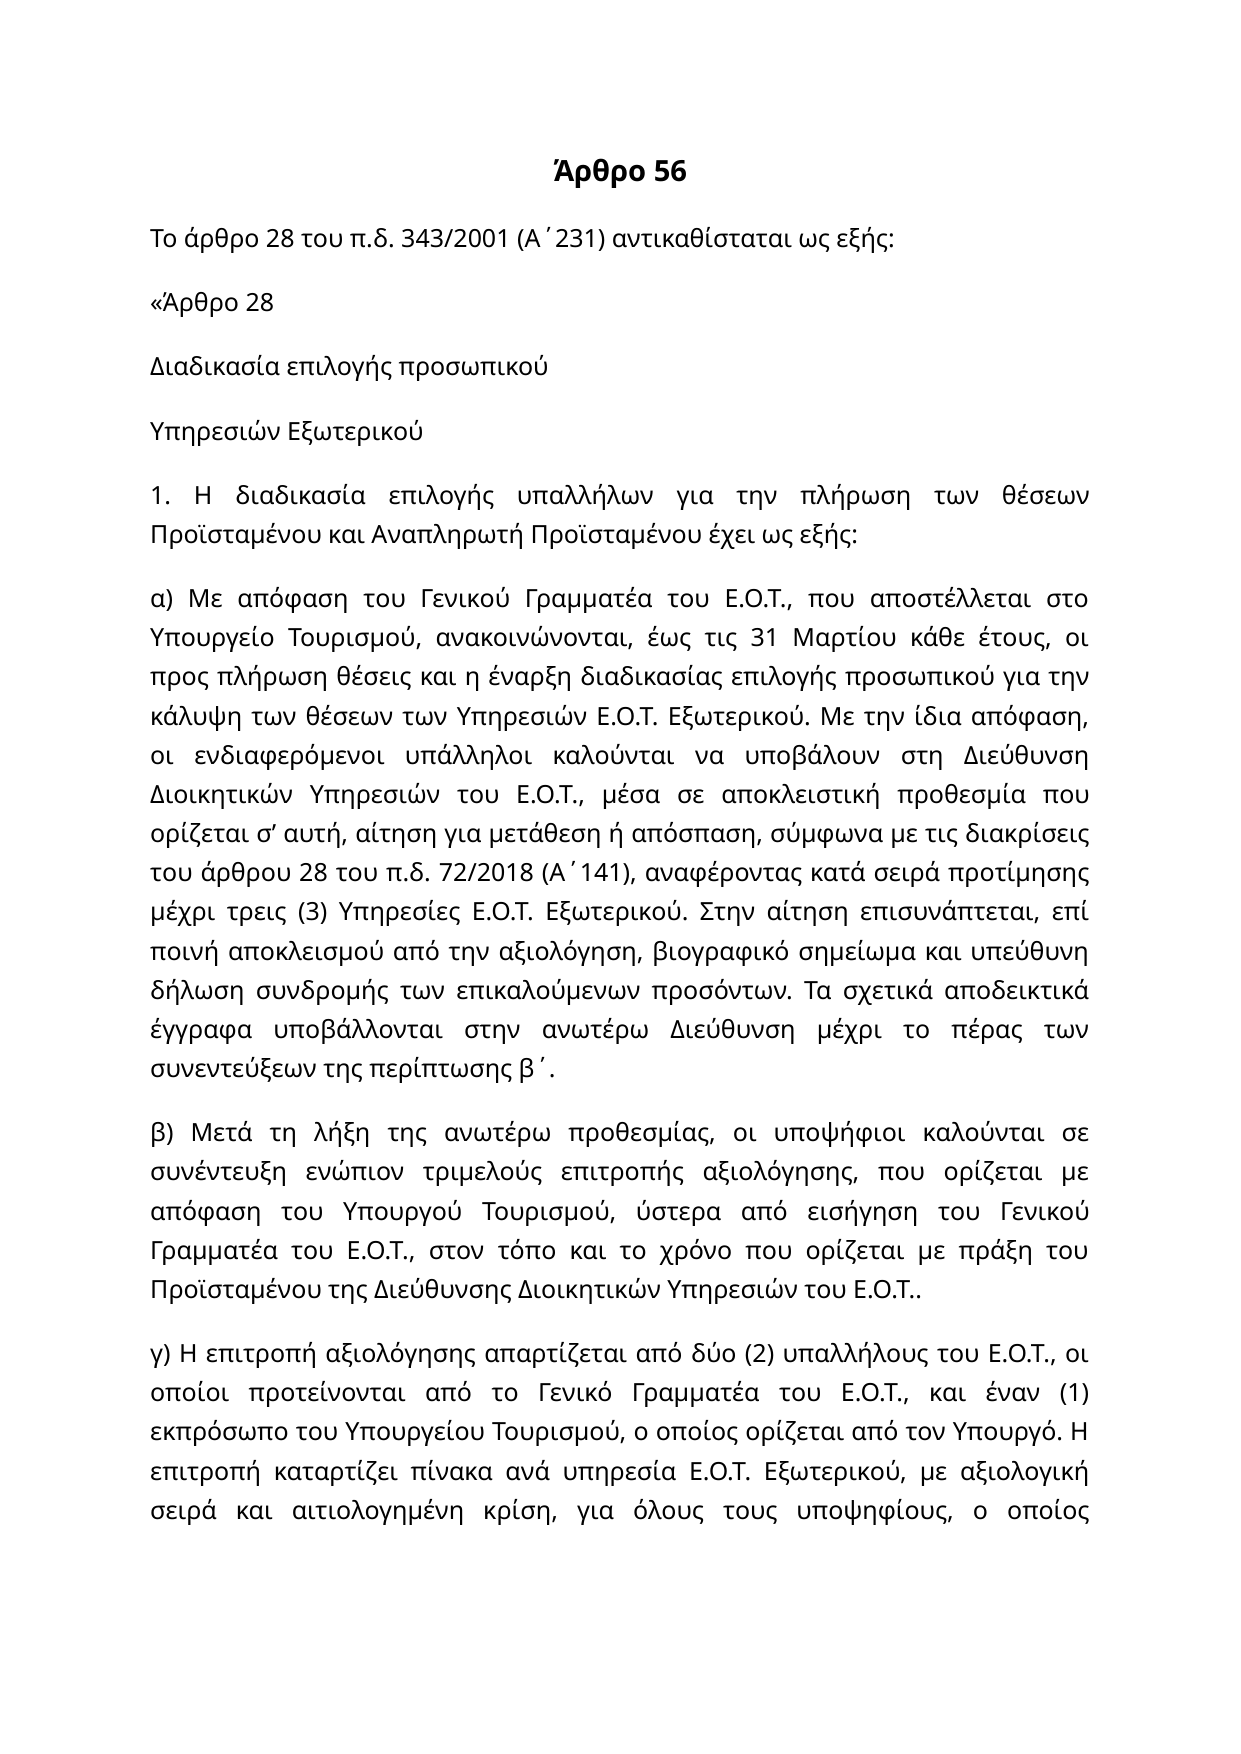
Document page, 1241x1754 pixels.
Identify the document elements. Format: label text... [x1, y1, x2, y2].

text 1. Η διαδικασία επιλογής υπαλλήλων για την πλήρωση των θέσεων Προϊσταμένου και Αναπληρωτή Προϊσταμένου έχει ως εξής: [150, 477, 1090, 551]
subtitle Άρθρο 56 [150, 150, 1090, 190]
text γ) Η επιτροπή αξιολόγησης απαρτίζεται από δύο (2) υπαλλήλους του Ε.Ο.Τ., οι οποίοι προτείνονται από το Γενικό Γραμματέα του Ε.Ο.Τ., και έναν (1) εκπρόσωπο του Υπουργείου Τουρισμού, ο οποίος ορίζεται από τον Υπουργό. Η επιτροπή καταρτίζει πίνακα ανά υπηρεσία Ε.Ο.Τ. Εξωτερικού, με αξιολογική σειρά και αιτιολογημένη κρίση, για όλους τους υποψηφίους, ο οποίος [150, 1336, 1090, 1526]
text Το άρθρο 28 του π.δ. 343/2001 (Α΄231) αντικαθίσταται ως εξής: [150, 221, 1090, 255]
text «Άρθρο 28 [150, 285, 1090, 319]
text α) Με απόφαση του Γενικού Γραμματέα του Ε.Ο.Τ., που αποστέλλεται στο Υπουργείο Τουρισμού, ανακοινώνονται, έως τις 31 Μαρτίου κάθε έτους, οι προς πλήρωση θέσεις και η έναρξη διαδικασίας επιλογής προσωπικού για την κάλυψη των θέσεων των Υπηρεσιών Ε.Ο.Τ. Εξωτερικού. Με την ίδια απόφαση, οι ενδιαφερόμενοι υπάλληλοι καλούνται να υποβάλουν στη Διεύθυνση Διοικητικών Υπηρεσιών του Ε.Ο.Τ., μέσα σε αποκλειστική προθεσμία που ορίζεται σ’ αυτή, αίτηση για μετάθεση ή απόσπαση, σύμφωνα με τις διακρίσεις του άρθρου 28 του π.δ. 72/2018 (Α΄141), αναφέροντας κατά σειρά προτίμησης μέχρι τρεις (3) Υπηρεσίες Ε.Ο.Τ. Εξωτερικού. Στην αίτηση επισυνάπτεται, επί ποινή αποκλεισμού από την αξιολόγηση, βιογραφικό σημείωμα και υπεύθυνη δήλωση συνδρομής των επικαλούμενων προσόντων. Τα σχετικά αποδεικτικά έγγραφα υποβάλλονται στην ανωτέρω Διεύθυνση μέχρι το πέρας των συνεντεύξεων της περίπτωσης β΄. [150, 581, 1090, 1085]
text Διαδικασία επιλογής προσωπικού [150, 349, 1090, 383]
text Υπηρεσιών Εξωτερικού [150, 413, 1090, 447]
text β) Μετά τη λήξη της ανωτέρω προθεσμίας, οι υποψήφιοι καλούνται σε συνέντευξη ενώπιον τριμελούς επιτροπής αξιολόγησης, που ορίζεται με απόφαση του Υπουργού Τουρισμού, ύστερα από εισήγηση του Γενικού Γραμματέα του Ε.Ο.Τ., στον τόπο και το χρόνο που ορίζεται με πράξη του Προϊσταμένου της Διεύθυνσης Διοικητικών Υπηρεσιών του Ε.Ο.Τ.. [150, 1115, 1090, 1306]
